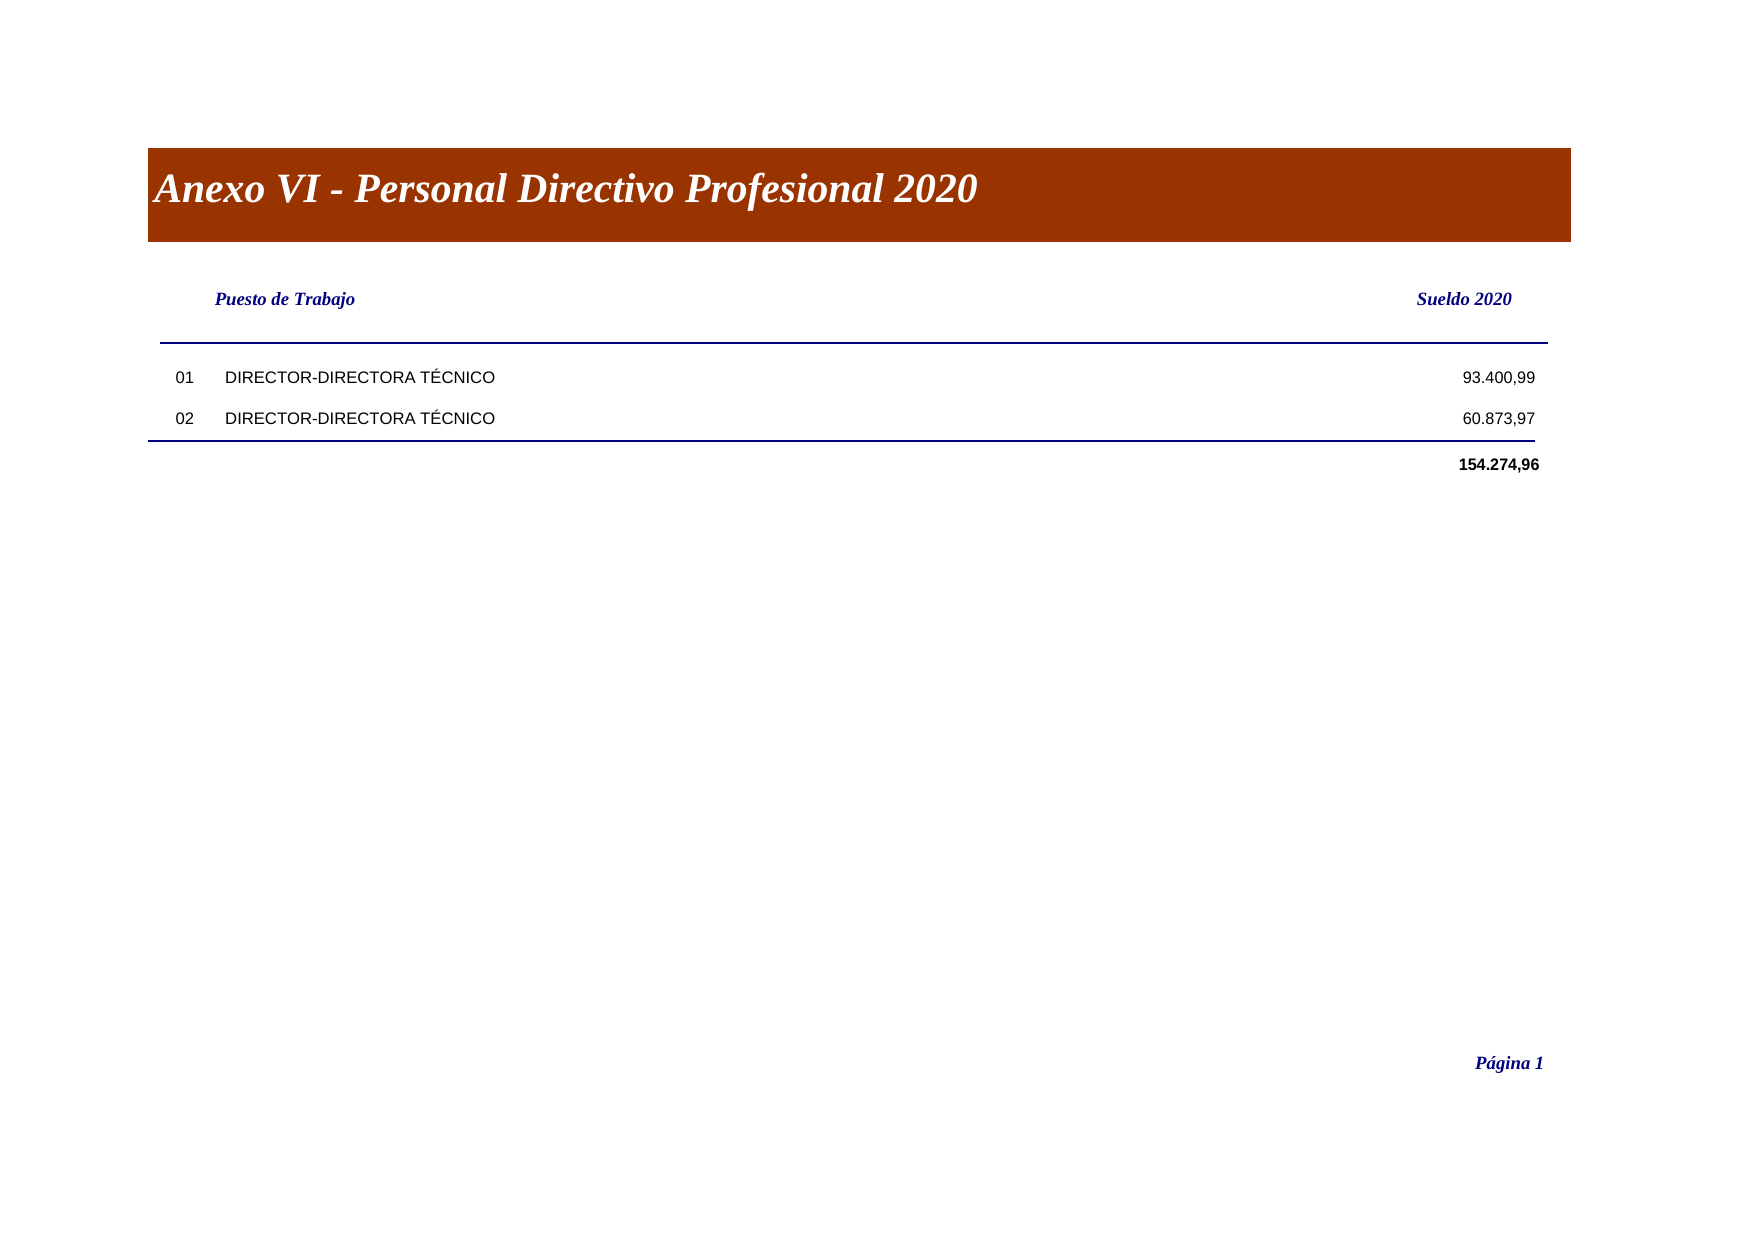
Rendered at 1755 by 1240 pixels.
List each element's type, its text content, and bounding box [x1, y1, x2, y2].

text Anexo VI - Personal Directivo Profesional 2020 [1572, 163, 1604, 211]
table_cell [148, 387, 160, 428]
table_header Puesto de Trabajo [200, 285, 956, 309]
table_cell [160, 442, 200, 474]
table_cell DIRECTOR-DIRECTORA TÉCNICO [200, 344, 956, 387]
table_cell 02 [160, 387, 200, 428]
table_cell 60.873,97 [956, 387, 1548, 428]
table_cell [956, 428, 1535, 440]
table_header Sueldo 2020 [956, 285, 1548, 309]
table_cell [956, 309, 1535, 342]
table_cell [1535, 309, 1548, 342]
table_cell [200, 428, 956, 440]
table_cell 154.274,96 [956, 440, 1548, 474]
text Página 1 [1475, 1052, 1604, 1074]
table_cell DIRECTOR-DIRECTORA TÉCNICO [200, 387, 956, 428]
table_cell [160, 428, 200, 440]
table_cell 93.400,99 [956, 344, 1548, 387]
table_cell [148, 309, 160, 342]
table_cell [1535, 428, 1548, 440]
table_cell 01 [160, 344, 200, 387]
table_cell [200, 442, 956, 474]
table_cell [148, 342, 160, 387]
table_header [160, 285, 200, 309]
table_cell [200, 309, 956, 342]
table_header [148, 285, 160, 309]
table_cell [148, 428, 160, 440]
table_cell [148, 442, 160, 474]
table_cell [160, 309, 200, 342]
